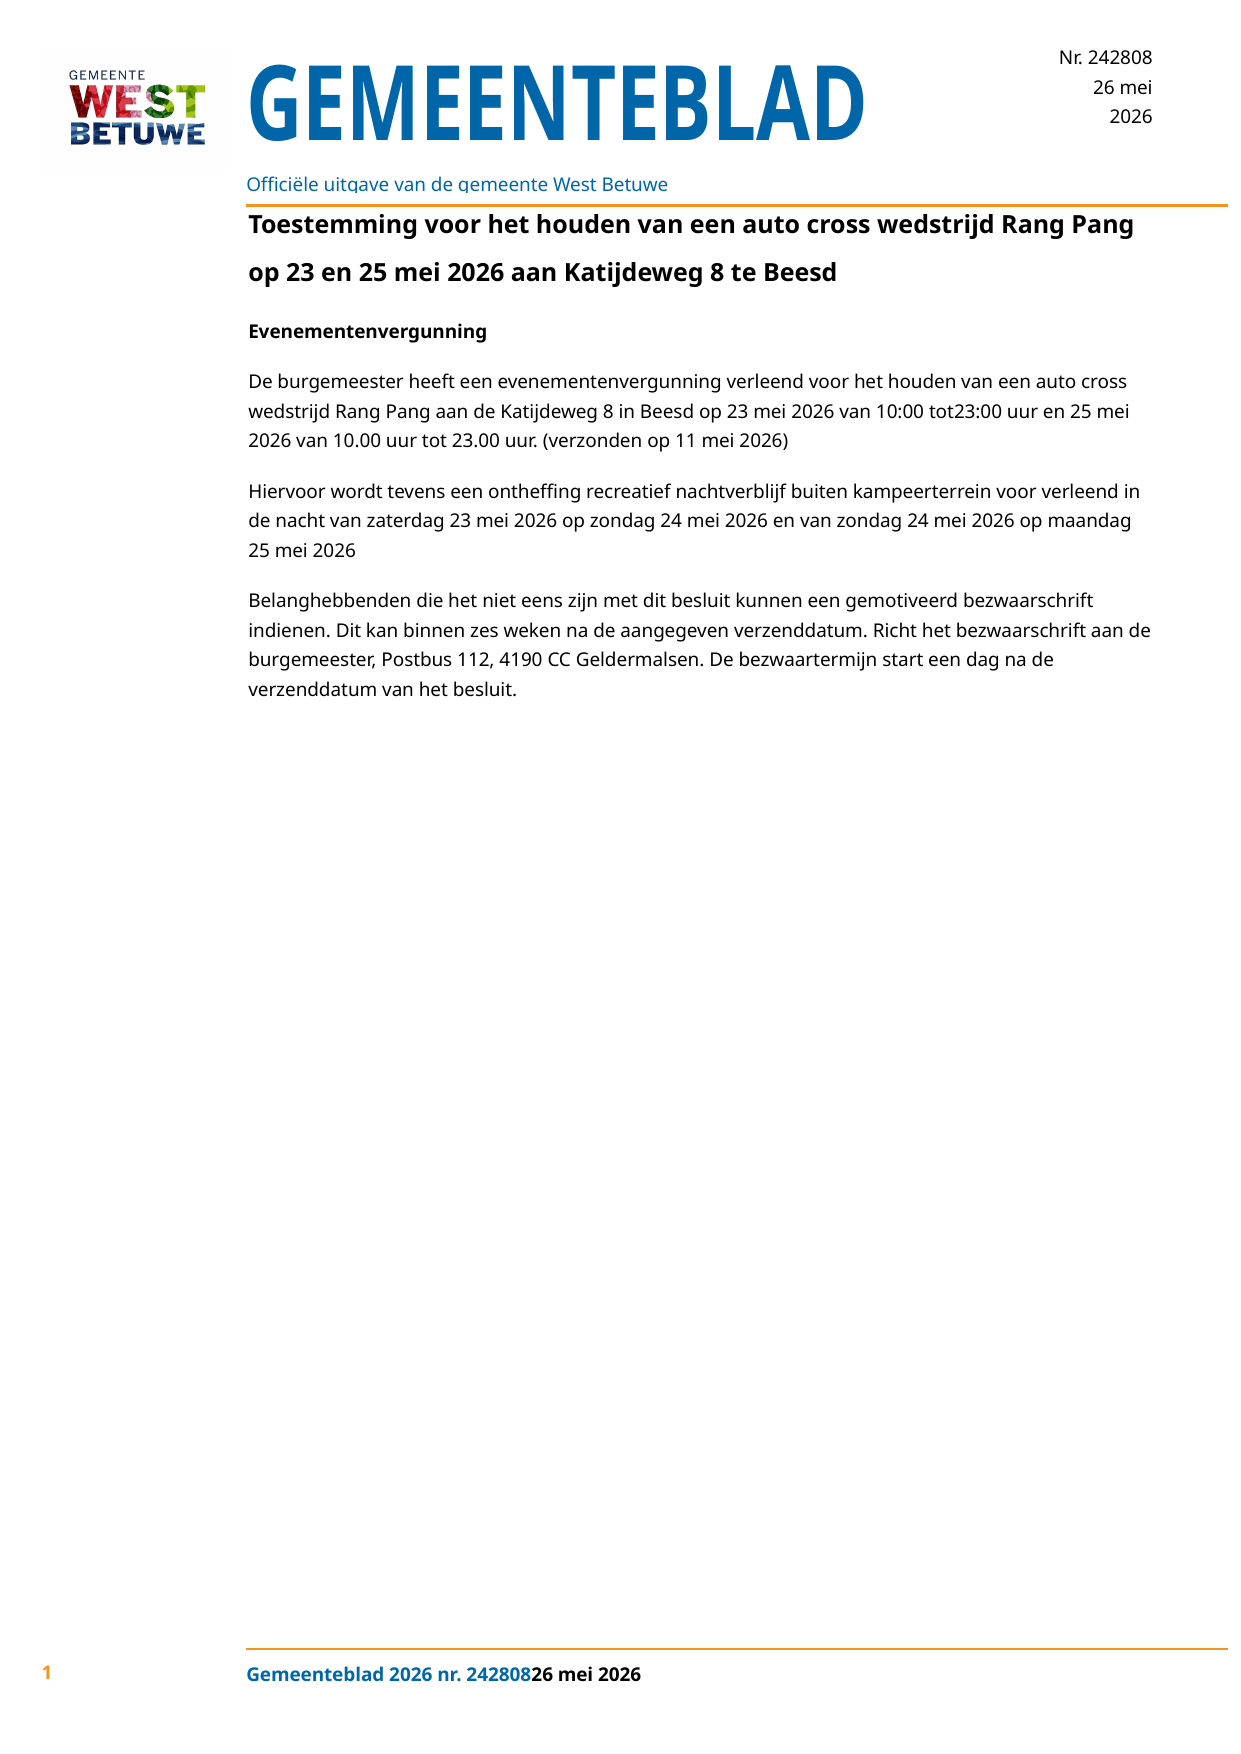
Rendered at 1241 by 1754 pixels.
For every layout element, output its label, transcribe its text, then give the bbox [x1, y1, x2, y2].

text Evenementenvergunning [248, 318, 1152, 344]
picture [41, 47, 231, 172]
text Belanghebbenden die het niet eens zijn met dit besluit kunnen een gemotiveerd bezwaarschrift indienen. Dit kan binnen zes weken na de aangegeven verzenddatum. Richt het bezwaarschrift aan de burgemeester, Postbus 112, 4190 CC Geldermalsen. De bezwaartermijn start een dag na de verzenddatum van het besluit. [248, 587, 1152, 702]
text Hiervoor wordt tevens een ontheffing recreatief nachtverblijf buiten kampeerterrein voor verleend in de nacht van zaterdag 23 mei 2026 op zondag 24 mei 2026 en van zondag 24 mei 2026 op maandag 25 mei 2026 [248, 478, 1152, 563]
text De burgemeester heeft een evenementenvergunning verleend voor het houden van een auto cross wedstrijd Rang Pang aan de Katijdeweg 8 in Beesd op 23 mei 2026 van 10:00 tot23:00 uur en 25 mei 2026 van 10.00 uur tot 23.00 uur. (verzonden op 11 mei 2026) [248, 368, 1152, 453]
text Toestemming voor het houden van een auto cross wedstrijd Rang Pang op 23 en 25 mei 2026 aan Katijdeweg 8 te Beesd [248, 207, 1152, 288]
